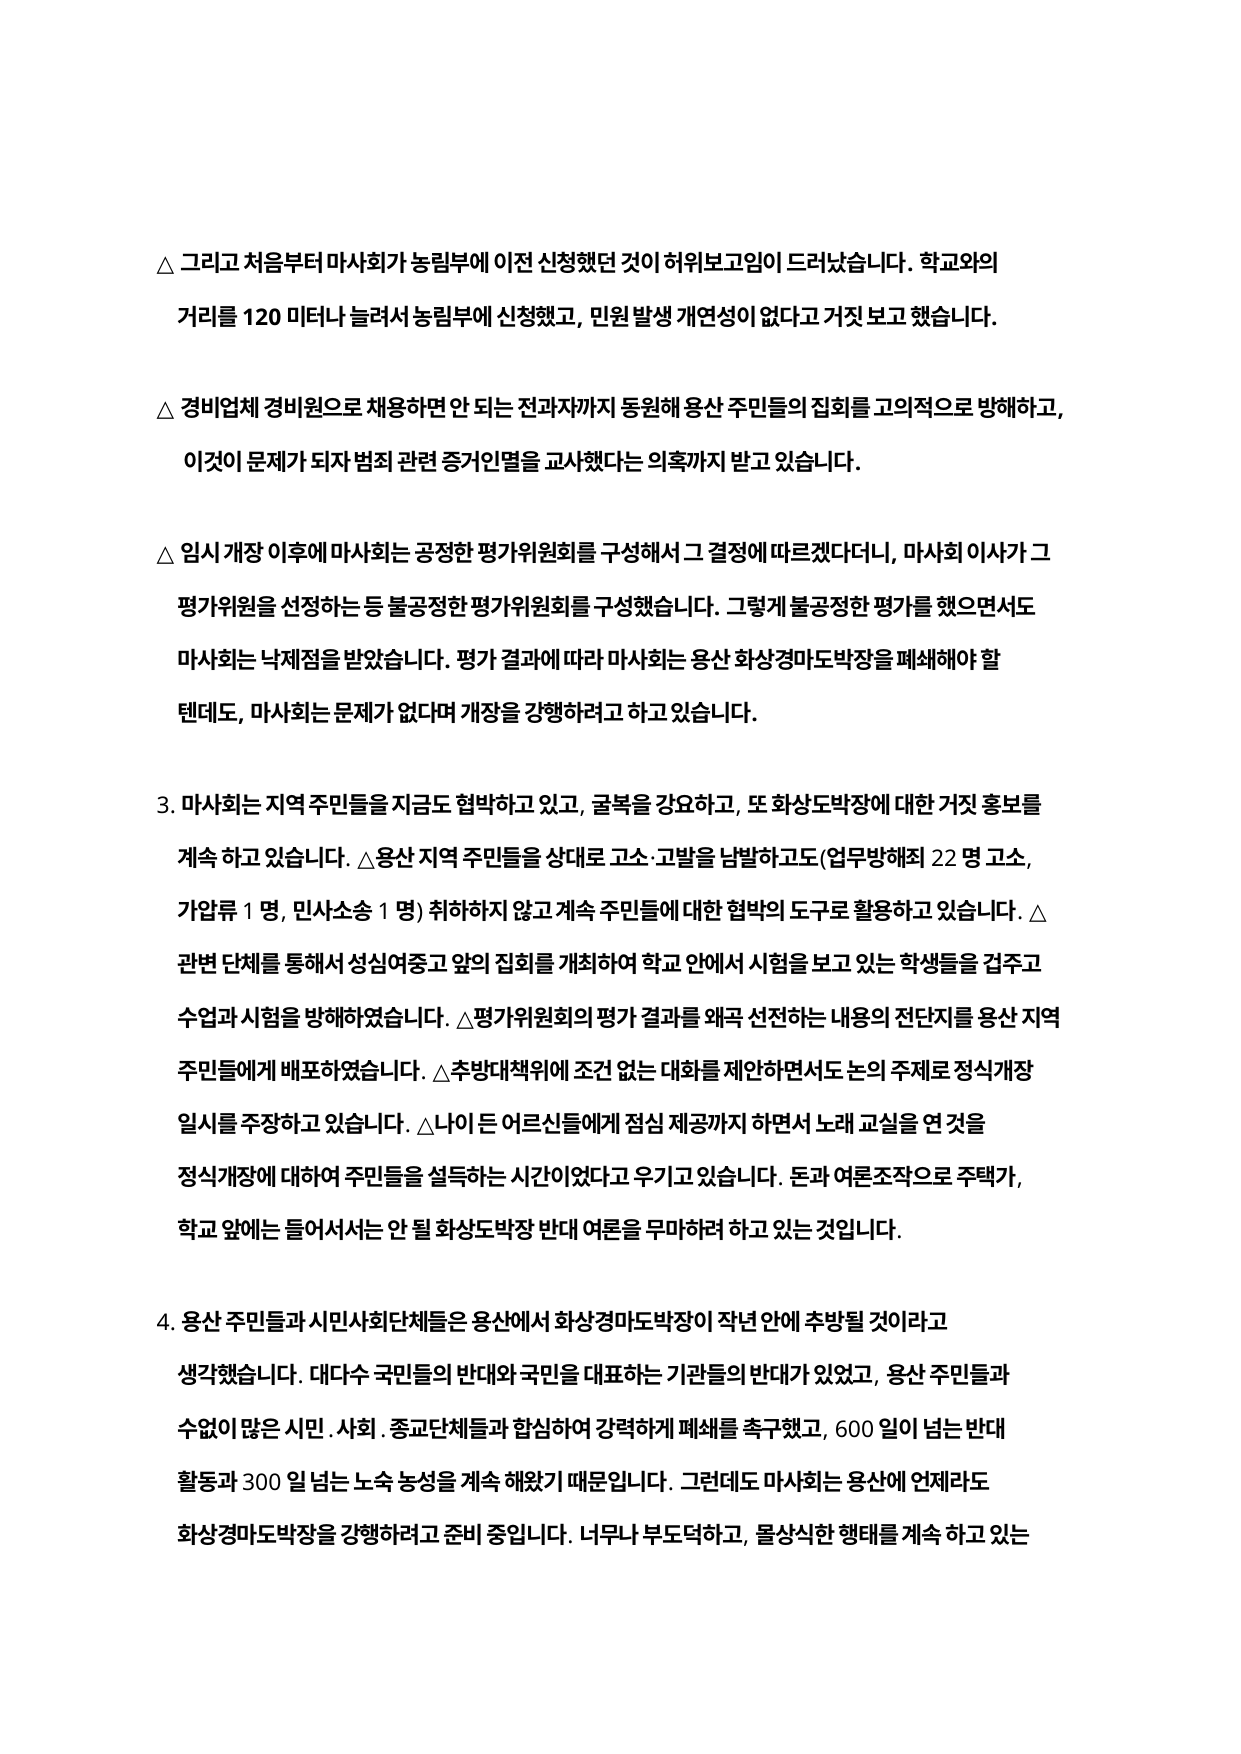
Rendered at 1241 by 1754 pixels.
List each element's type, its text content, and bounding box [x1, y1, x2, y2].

text △ 임시 개장 이후에 마사회는 공정한 평가위원회를 구성해서 그 결정에 따르겠다더니, 마사회 이사가 그 평가위원을 선정하는 등 불공정한 평가위원회를 구성했습니다. 그렇게 불공정한 평가를 했으면서도 마사회는 낙제점을 받았습니다. 평가 결과에 따라 마사회는 용산 화상경마도박장을 폐쇄해야 할 텐데도, 마사회는 문제가 없다며 개장을 강행하려고 하고 있습니다. [156, 535, 1063, 728]
text △ 그리고 처음부터 마사회가 농림부에 이전 신청했던 것이 허위보고임이 드러났습니다. 학교와의 거리를 120미터나 늘려서 농림부에 신청했고, 민원 발생 개연성이 없다고 거짓 보고 했습니다. [156, 245, 1063, 332]
text △ 경비업체 경비원으로 채용하면 안 되는 전과자까지 동원해 용산 주민들의 집회를 고의적으로 방해하고, 이것이 문제가 되자 범죄 관련 증거인멸을 교사했다는 의혹까지 받고 있습니다. [156, 390, 1063, 477]
text 4. 용산 주민들과 시민사회단체들은 용산에서 화상경마도박장이 작년 안에 추방될 것이라고 생각했습니다. 대다수 국민들의 반대와 국민을 대표하는 기관들의 반대가 있었고, 용산 주민들과 수없이 많은 시민․사회․종교단체들과 합심하여 강력하게 폐쇄를 촉구했고, 600일이 넘는 반대 활동과 300일 넘는 노숙 농성을 계속 해왔기 때문입니다. 그런데도 마사회는 용산에 언제라도 화상경마도박장을 강행하려고 준비 중입니다. 너무나 부도덕하고, 몰상식한 행태를 계속 하고 있는 [156, 1304, 1063, 1550]
text 3. 마사회는 지역 주민들을 지금도 협박하고 있고, 굴복을 강요하고, 또 화상도박장에 대한 거짓 홍보를 계속 하고 있습니다. △용산 지역 주민들을 상대로 고소·고발을 남발하고도(업무방해죄 22명 고소, 가압류 1명, 민사소송 1명) 취하하지 않고 계속 주민들에 대한 협박의 도구로 활용하고 있습니다. △관변 단체를 통해서 성심여중고 앞의 집회를 개최하여 학교 안에서 시험을 보고 있는 학생들을 겁주고 수업과 시험을 방해하였습니다. △평가위원회의 평가 결과를 왜곡 선전하는 내용의 전단지를 용산 지역 주민들에게 배포하였습니다. △추방대책위에 조건 없는 대화를 제안하면서도 논의 주제로 정식개장 일시를 주장하고 있습니다. △나이 든 어르신들에게 점심 제공까지 하면서 노래 교실을 연 것을 정식개장에 대하여 주민들을 설득하는 시간이었다고 우기고 있습니다. 돈과 여론조작으로 주택가, 학교 앞에는 들어서서는 안 될 화상도박장 반대 여론을 무마하려 하고 있는 것입니다. [156, 787, 1063, 1246]
